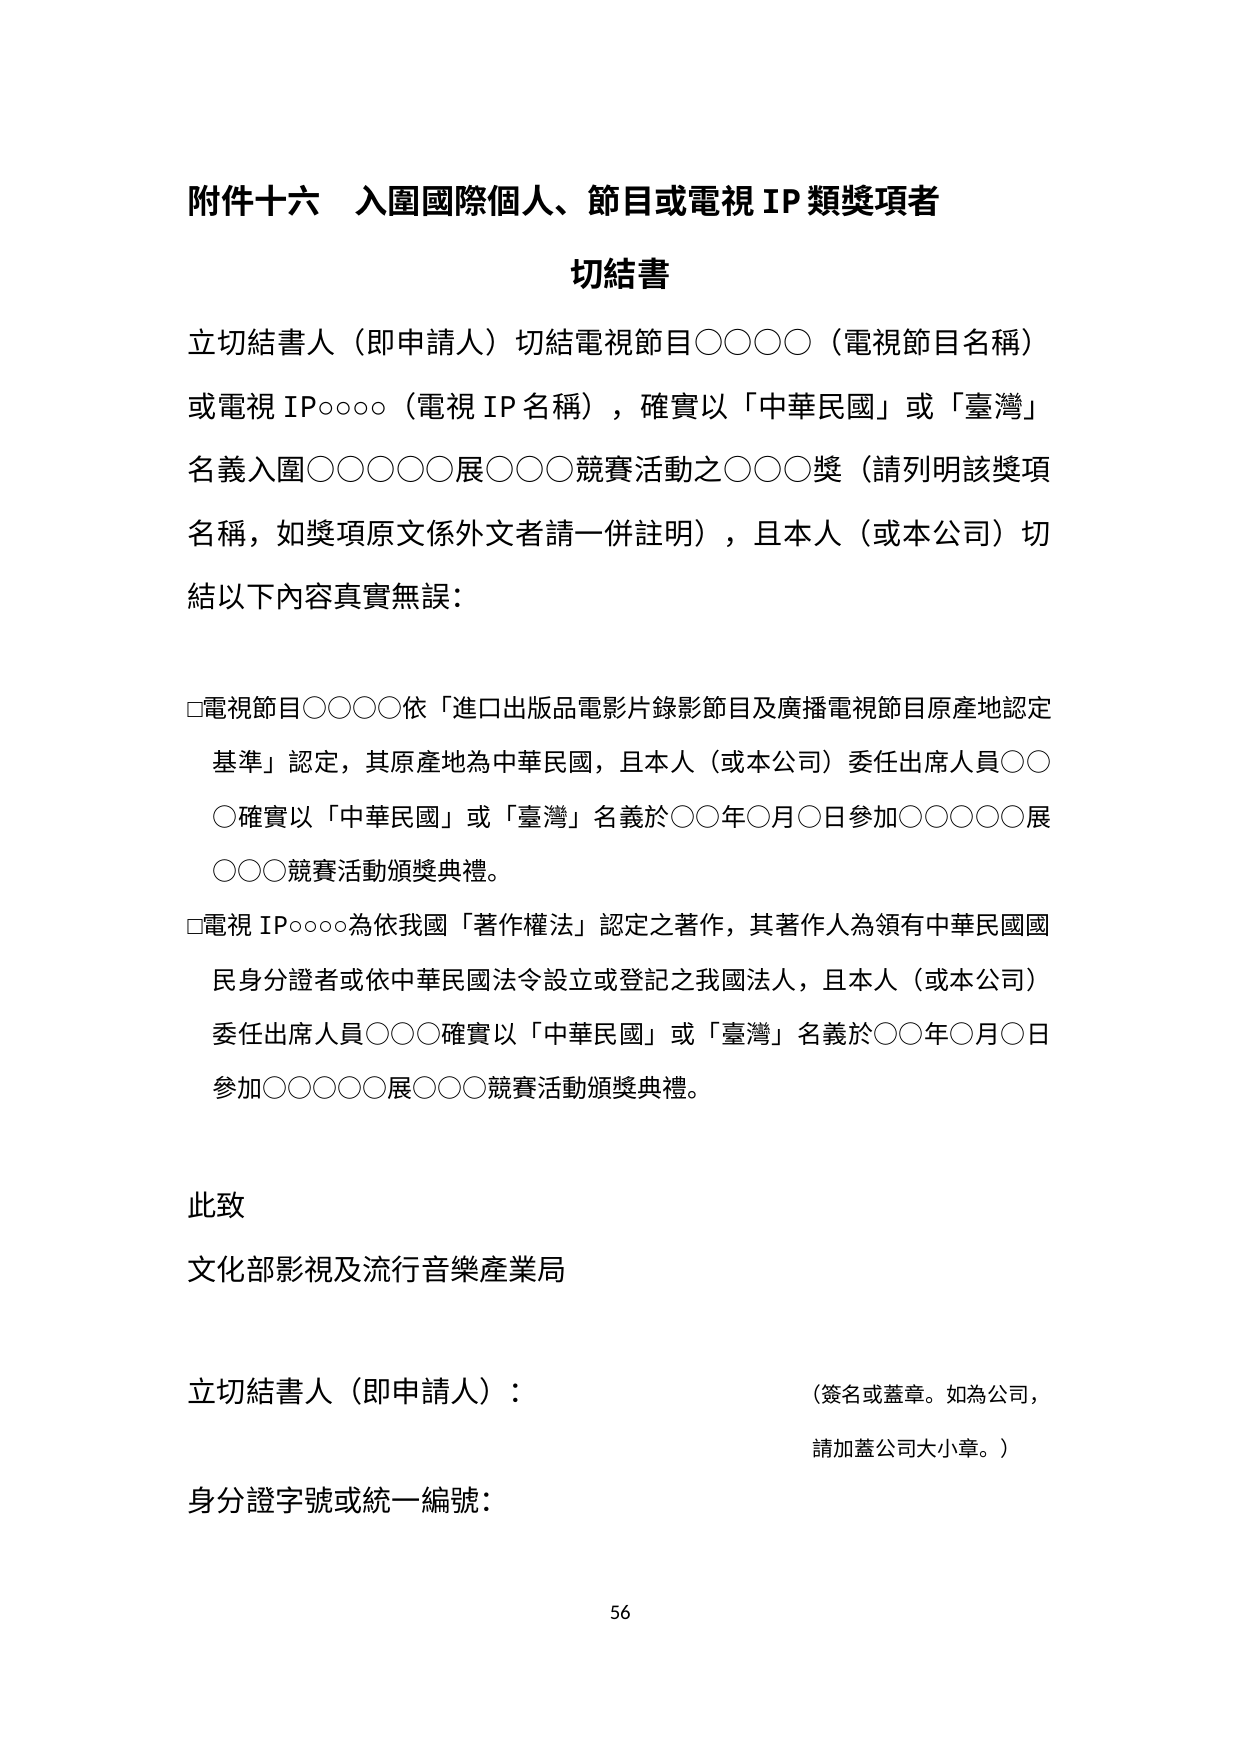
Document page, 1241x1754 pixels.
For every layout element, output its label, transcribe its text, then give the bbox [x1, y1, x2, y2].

text 此致 [187, 1183, 1053, 1225]
text 附件十六 入圍國際個人、節目或電視IP類獎項者 [187, 175, 1053, 223]
text 切結書 [187, 248, 1053, 296]
text □電視節目○○○○依「進口出版品電影片錄影節目及廣播電視節目原產地認定基準」認定，其原產地為中華民國，且本人（或本公司）委任出席人員○○○確實以「中華民國」或「臺灣」名義於○○年○月○日參加○○○○○展○○○競賽活動頒獎典禮。 [187, 688, 1053, 888]
text 立切結書人（即申請人）切結電視節目○○○○（電視節目名稱）或電視IP○○○○（電視IP名稱），確實以「中華民國」或「臺灣」名義入圍○○○○○展○○○競賽活動之○○○獎（請列明該獎項名稱，如獎項原文係外文者請一併註明），且本人（或本公司）切結以下內容真實無誤： [187, 320, 1053, 616]
text □電視IP○○○○為依我國「著作權法」認定之著作，其著作人為領有中華民國國民身分證者或依中華民國法令設立或登記之我國法人，且本人（或本公司）委任出席人員○○○確實以「中華民國」或「臺灣」名義於○○年○月○日參加○○○○○展○○○競賽活動頒獎典禮。 [187, 906, 1053, 1105]
text 請加蓋公司大小章。） [187, 1432, 1053, 1463]
text 身分證字號或統一編號： [187, 1478, 1053, 1520]
text 文化部影視及流行音樂產業局 [187, 1246, 1053, 1288]
text 立切結書人（即申請人）： （簽名或蓋章。如為公司， [187, 1369, 1053, 1411]
